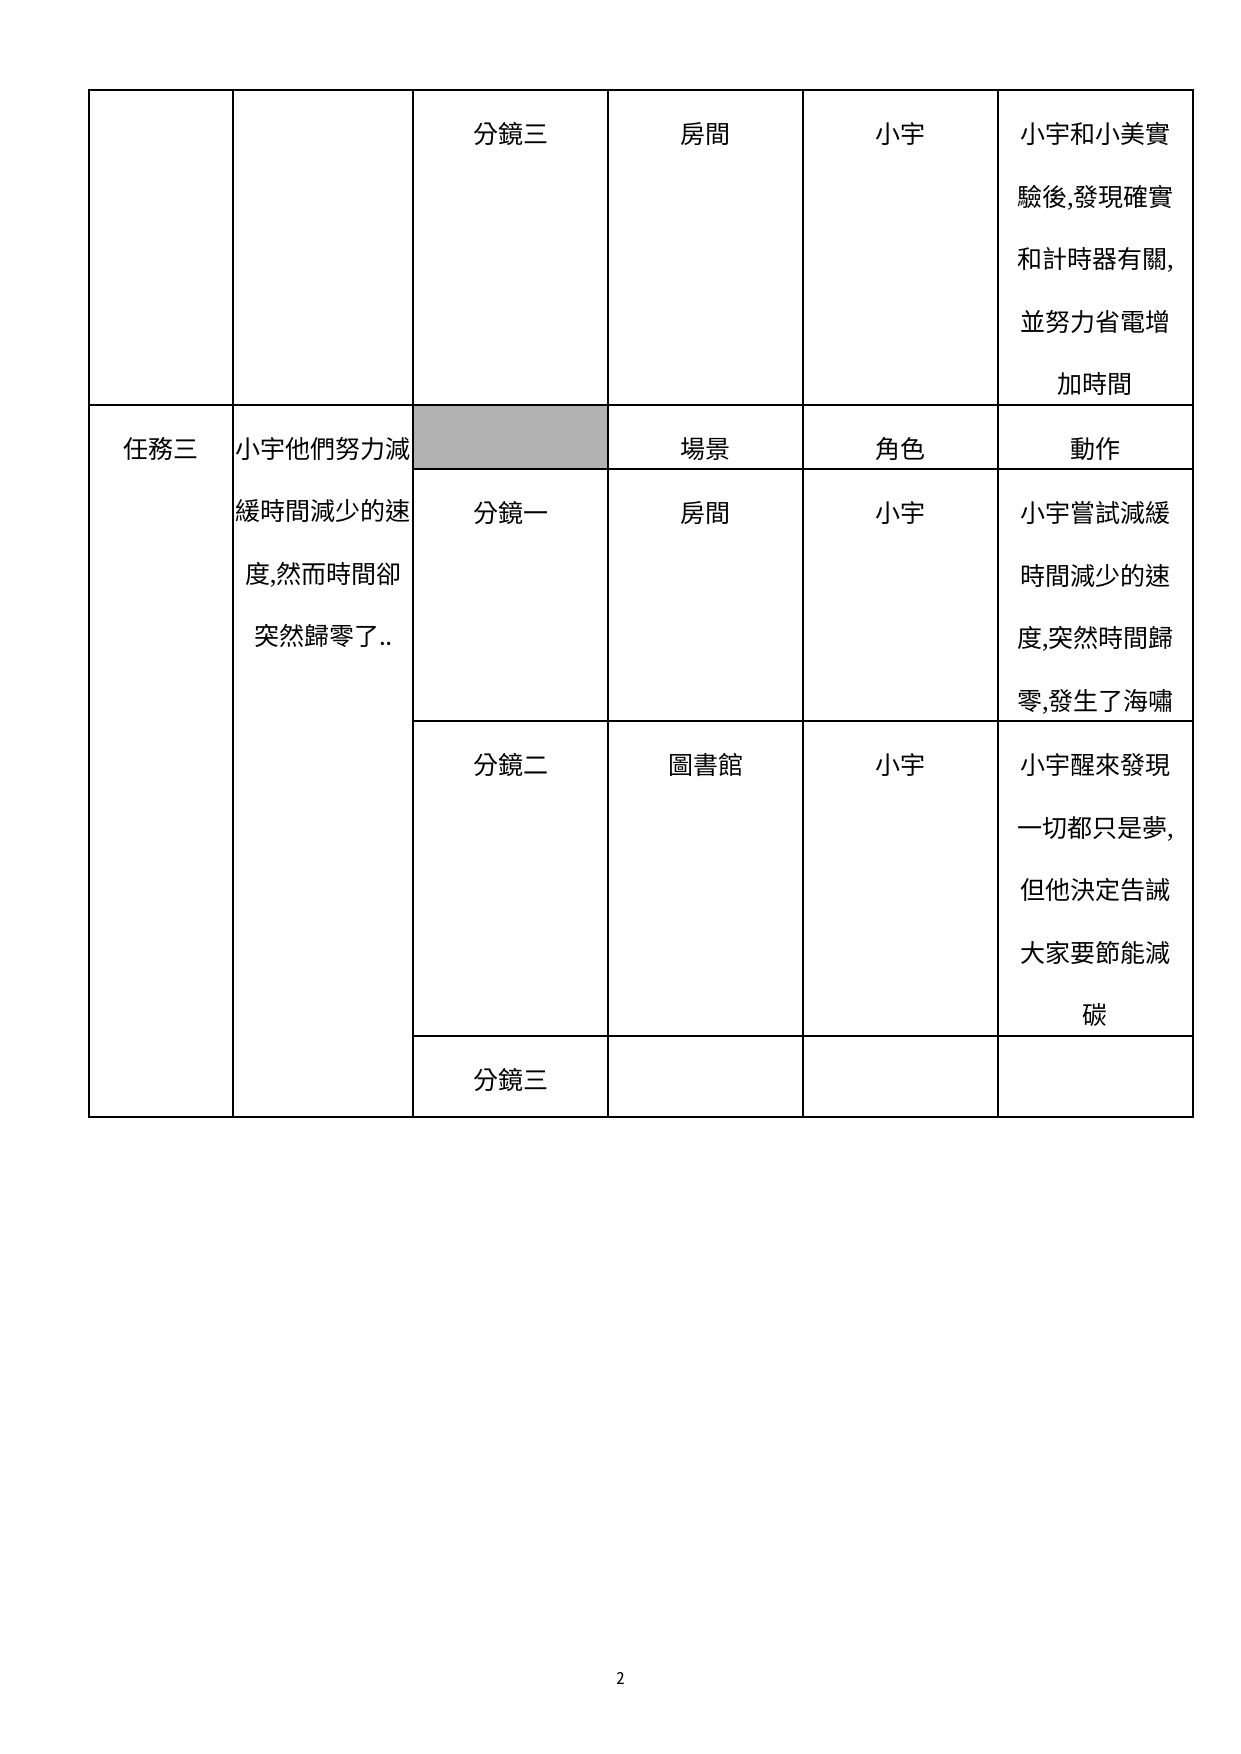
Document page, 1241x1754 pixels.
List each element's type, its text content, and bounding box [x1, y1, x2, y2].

table_cell 角色 [804, 406, 997, 468]
table_cell [609, 1037, 802, 1116]
table_cell 分鏡二 [414, 722, 607, 1035]
table_cell 小宇醒來發現一切都只是夢,但他決定告誡大家要節能減碳 [999, 722, 1192, 1035]
table_cell 小宇 [804, 722, 997, 1035]
table_cell 任務三 [90, 406, 232, 1116]
table_cell 場景 [609, 406, 802, 468]
table_cell [804, 1037, 997, 1116]
table_cell [234, 91, 412, 403]
table_cell [414, 406, 607, 468]
table_cell 小宇嘗試減緩時間減少的速度,突然時間歸零,發生了海嘯 [999, 470, 1192, 720]
table_cell 房間 [609, 470, 802, 720]
table_cell 圖書館 [609, 722, 802, 1035]
table_cell 小宇 [804, 470, 997, 720]
table_cell 動作 [999, 406, 1192, 468]
table_cell 小宇他們努力減緩時間減少的速度,然而時間卻突然歸零了.. [234, 406, 412, 1116]
table_cell 房間 [609, 91, 802, 403]
table_cell 小宇 [804, 91, 997, 403]
table_cell 分鏡一 [414, 470, 607, 720]
table_cell 小宇和小美實驗後,發現確實和計時器有關,並努力省電增加時間 [999, 91, 1192, 403]
table_cell 分鏡三 [414, 1037, 607, 1116]
table_cell [90, 91, 232, 403]
table_cell [999, 1037, 1192, 1116]
table_cell 分鏡三 [414, 91, 607, 403]
